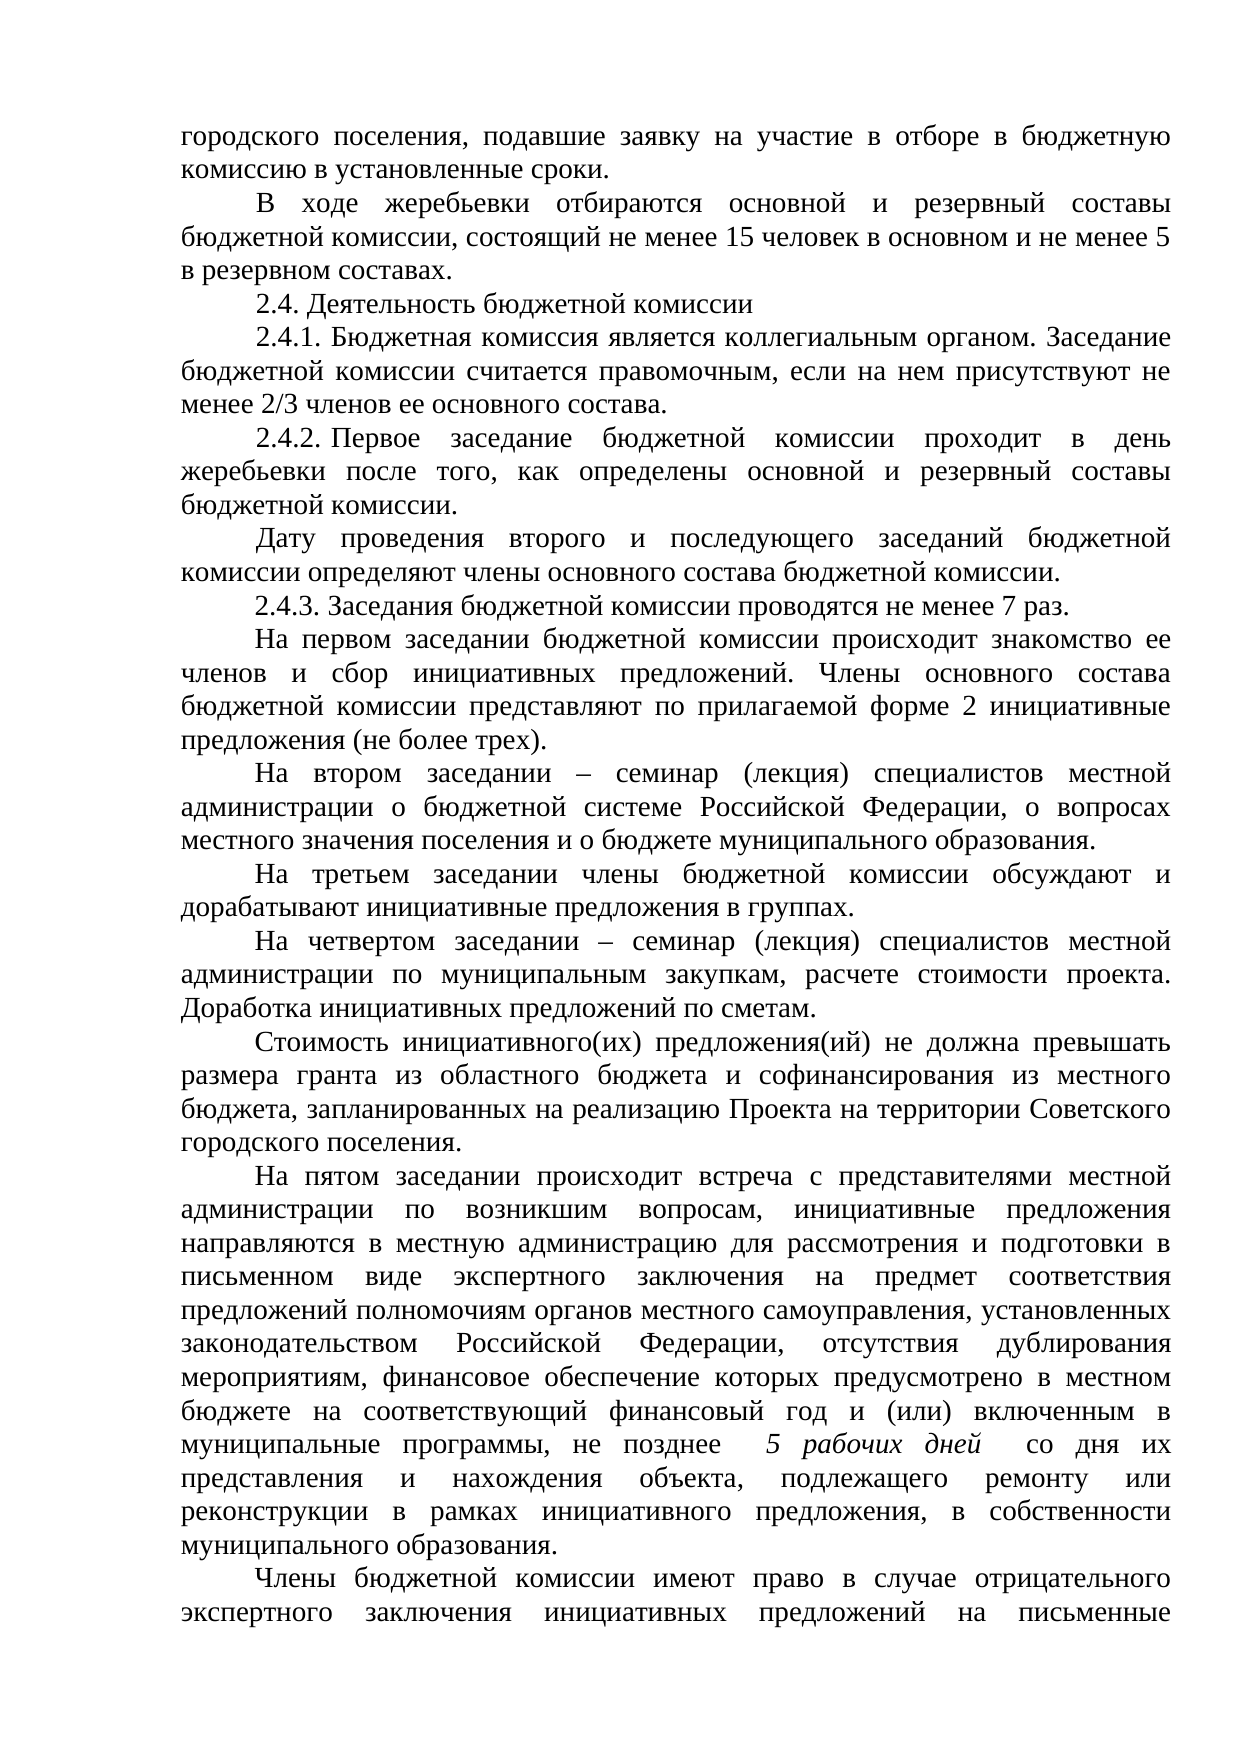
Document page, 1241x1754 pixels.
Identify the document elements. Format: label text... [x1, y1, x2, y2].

text 2.4.3. Заседания бюджетной комиссии проводятся не менее 7 раз. [181, 588, 1172, 621]
text 2.4. Деятельность бюджетной комиссии [181, 286, 1172, 319]
text На втором заседании – семинар (лекция) специалистов местной администрации о бюджетной системе Российской Федерации, о вопросах местного значения поселения и о бюджете муниципального образования. [181, 755, 1172, 856]
text На четвертом заседании – семинар (лекция) специалистов местной администрации по муниципальным закупкам, расчете стоимости проекта. Доработка инициативных предложений по сметам. [181, 923, 1172, 1024]
text На пятом заседании происходит встреча с представителями местной администрации по возникшим вопросам, инициативные предложения направляются в местную администрацию для рассмотрения и подготовки в письменном виде экспертного заключения на предмет соответствия предложений полномочиям органов местного самоуправления, установленных законодательством Российской Федерации, отсутствия дублирования мероприятиям, финансовое обеспечение которых предусмотрено в местном бюджете на соответствующий финансовый год и (или) включенным в муниципальные программы, не позднее 5 рабочих дней со дня их представления и нахождения объекта, подлежащего ремонту или реконструкции в рамках инициативного предложения, в собственности муниципального образования. [181, 1158, 1172, 1560]
text городского поселения, подавшие заявку на участие в отборе в бюджетную комиссию в установленные сроки. [181, 118, 1172, 185]
text 2.4.2. Первое заседание бюджетной комиссии проходит в день жеребьевки после того, как определены основной и резервный составы бюджетной комиссии. [181, 420, 1172, 521]
text На третьем заседании члены бюджетной комиссии обсуждают и дорабатывают инициативные предложения в группах. [181, 856, 1172, 923]
text Стоимость инициативного(их) предложения(ий) не должна превышать размера гранта из областного бюджета и софинансирования из местного бюджета, запланированных на реализацию Проекта на территории Советского городского поселения. [181, 1024, 1172, 1158]
text В ходе жеребьевки отбираются основной и резервный составы бюджетной комиссии, состоящий не менее 15 человек в основном и не менее 5 в резервном составах. [181, 185, 1172, 286]
text Дату проведения второго и последующего заседаний бюджетной комиссии определяют члены основного состава бюджетной комиссии. [181, 521, 1172, 588]
text Члены бюджетной комиссии имеют право в случае отрицательного экспертного заключения инициативных предложений на письменные [181, 1560, 1172, 1627]
text На первом заседании бюджетной комиссии происходит знакомство ее членов и сбор инициативных предложений. Члены основного состава бюджетной комиссии представляют по прилагаемой форме 2 инициативные предложения (не более трех). [181, 621, 1172, 755]
text 2.4.1. Бюджетная комиссия является коллегиальным органом. Заседание бюджетной комиссии считается правомочным, если на нем присутствуют не менее 2/3 членов ее основного состава. [181, 319, 1172, 420]
